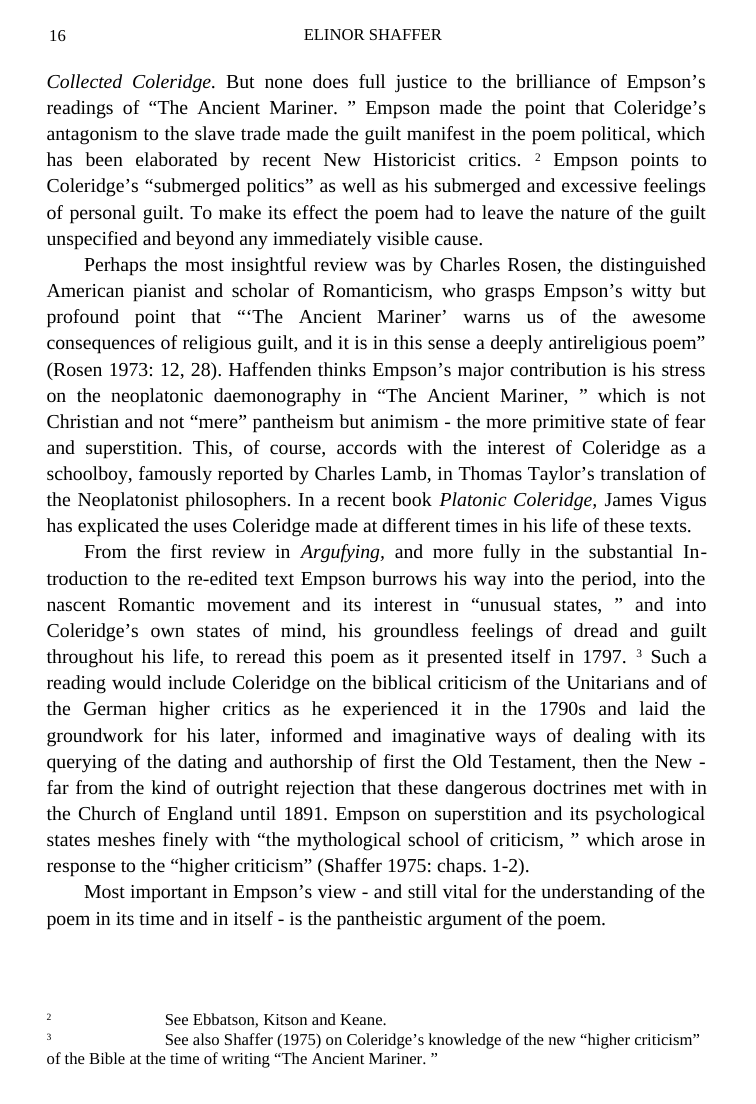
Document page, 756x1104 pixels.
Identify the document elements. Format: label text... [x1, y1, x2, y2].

text Perhaps the most insightful review was by Charles Rosen, the distinguished American pianist and scholar of Romanticism, who grasps Empson’s witty but profound point that “‘The Ancient Mariner’ warns us of the awesome consequences of religious guilt, and it is in this sense a deeply antireligious poem” (Rosen 1973: 12, 28). Haffenden thinks Empson’s major contribution is his stress on the neoplatonic daemonography in “The Ancient Mariner, ” which is not Christian and not “mere” pantheism but animism - the more primitive state of fear and superstition. This, of course, accords with the interest of Coleridge as a schoolboy, famously reported by Charles Lamb, in Thomas Taylor’s translation of the Neoplatonist philosophers. In a recent book Platonic Coleridge, James Vigus has explicated the uses Coleridge made at different times in his life of these texts. [46, 253, 707, 537]
text 3 See also Shaffer (1975) on Coleridge’s knowledge of the new “higher criticism” of the Bible at the time of writing “The Ancient Mariner. ” [46, 1030, 707, 1068]
text ELINOR SHAFFER [303, 24, 447, 43]
text Collected Coleridge. But none does full justice to the brilliance of Empson’s readings of “The Ancient Mariner. ” Empson made the point that Coleridge’s antagonism to the slave trade made the guilt manifest in the poem political, which has been elaborated by recent New Historicist critics. 2 Empson points to Coleridge’s “submerged politics” as well as his submerged and excessive feelings of personal guilt. To make its effect the poem had to leave the nature of the guilt unspecified and beyond any immediately visible cause. [46, 70, 707, 249]
text 2 See Ebbatson, Kitson and Keane. [46, 1009, 707, 1027]
text From the first review in Argufying, and more fully in the substantial In­troduction to the re-edited text Empson burrows his way into the period, into the nascent Romantic movement and its interest in “unusual states, ” and into Coleridge’s own states of mind, his groundless feelings of dread and guilt throughout his life, to reread this poem as it presented itself in 1797. 3 Such a reading would include Coleridge on the biblical criticism of the Unitari­ans and of the German higher critics as he experienced it in the 1790s and laid the groundwork for his later, informed and imaginative ways of dealing with its querying of the dating and authorship of first the Old Testament, then the New - far from the kind of outright rejection that these dangerous doc­trines met with in the Church of England until 1891. Empson on superstition and its psychological states meshes finely with “the mythological school of criticism, ” which arose in response to the “higher criticism” (Shaffer 1975: chaps. 1-2). [46, 541, 707, 877]
text 16 [49, 25, 70, 44]
text Most important in Empson’s view - and still vital for the understanding of the poem in its time and in itself - is the pantheistic argument of the poem. [46, 880, 707, 929]
